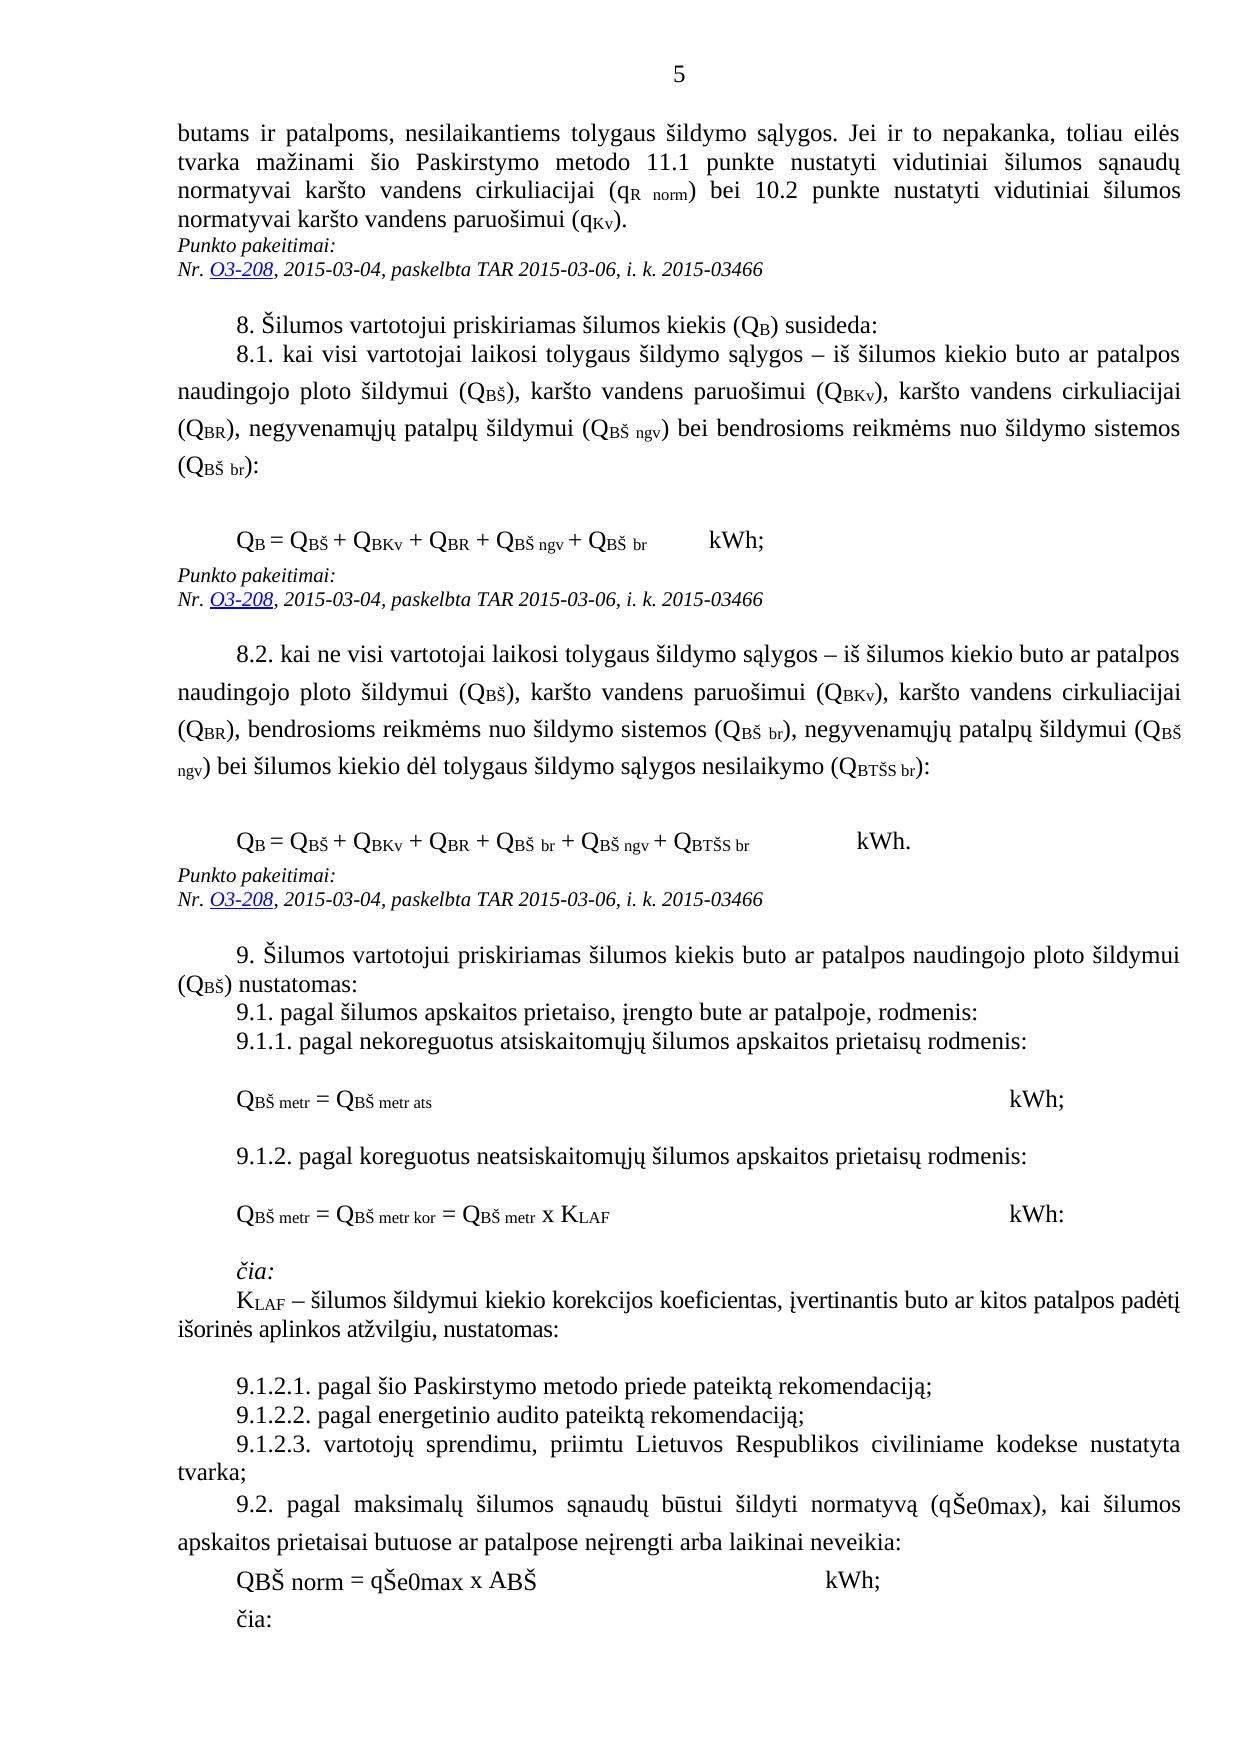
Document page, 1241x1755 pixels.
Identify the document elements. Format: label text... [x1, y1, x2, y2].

text Punkto pakeitimai: [177, 233, 1181, 257]
text 9.1.2.2. pagal energetinio audito pateiktą rekomendaciją; [177, 1400, 1181, 1429]
text QBŠ norm = qŠe0max x ABŠ kWh; [177, 1562, 1181, 1596]
text 9.1. pagal šilumos apskaitos prietaiso, įrengto bute ar patalpoje, rodmenis: [177, 997, 1181, 1026]
text 9.1.2.3. vartotojų sprendimu, priimtu Lietuvos Respublikos civiliniame kodekse nustatyta tvarka; [177, 1429, 1181, 1486]
text 9.2. pagal maksimalų šilumos sąnaudų būstui šildyti normatyvą (qŠe0max), kai šilumos apskaitos prietaisai butuose ar patalpose neįrengti arba laikinai neveikia: [177, 1486, 1181, 1555]
text 8.1. kai visi vartotojai laikosi tolygaus šildymo sąlygos – iš šilumos kiekio buto ar patalpos naudingojo ploto šildymui (QBŠ), karšto vandens paruošimui (QBKv), karšto vandens cirkuliacijai (QBR), negyvenamųjų patalpų šildymui (QBŠ ngv) bei bendrosioms reikmėms nuo šildymo sistemos (QBŠ br): [177, 339, 1181, 479]
text 9.1.2.1. pagal šio Paskirstymo metodo priede pateiktą rekomendaciją; [177, 1371, 1181, 1400]
text QBŠ metr = QBŠ metr kor = QBŠ metr x KLAF kWh: [177, 1199, 1181, 1227]
text Nr. O3-208, 2015-03-04, paskelbta TAR 2015-03-06, i. k. 2015-03466 [177, 887, 1181, 911]
text čia: [177, 1604, 1181, 1633]
text QB = QBŠ + QBKv + QBR + QBŠ ngv + QBŠ br kWh; [177, 525, 1181, 554]
text 9.1.2. pagal koreguotus neatsiskaitomųjų šilumos apskaitos prietaisų rodmenis: [177, 1141, 1181, 1170]
text Punkto pakeitimai: [177, 863, 1181, 887]
text 9. Šilumos vartotojui priskiriamas šilumos kiekis buto ar patalpos naudingojo ploto šildymui (QBŠ) nustatomas: [177, 940, 1181, 997]
text Punkto pakeitimai: [177, 562, 1181, 587]
text butams ir patalpoms, nesilaikantiems tolygaus šildymo sąlygos. Jei ir to nepakanka, toliau eilės tvarka mažinami šio Paskirstymo metodo 11.1 punkte nustatyti vidutiniai šilumos sąnaudų normatyvai karšto vandens cirkuliacijai (qR norm) bei 10.2 punkte nustatyti vidutiniai šilumos normatyvai karšto vandens paruošimui (qKv). [177, 118, 1181, 233]
text KLAF – šilumos šildymui kiekio korekcijos koeficientas, įvertinantis buto ar kitos patalpos padėtį išorinės aplinkos atžvilgiu, nustatomas: [177, 1285, 1181, 1342]
text čia: [177, 1256, 1181, 1285]
text Nr. O3-208, 2015-03-04, paskelbta TAR 2015-03-06, i. k. 2015-03466 [177, 257, 1181, 281]
text 8. Šilumos vartotojui priskiriamas šilumos kiekis (QB) susideda: [177, 310, 1181, 339]
text QB = QBŠ + QBKv + QBR + QBŠ br + QBŠ ngv + QBTŠS br kWh. [177, 826, 1181, 854]
text 8.2. kai ne visi vartotojai laikosi tolygaus šildymo sąlygos – iš šilumos kiekio buto ar patalpos naudingojo ploto šildymui (QBŠ), karšto vandens paruošimui (QBKv), karšto vandens cirkuliacijai (QBR), bendrosioms reikmėms nuo šildymo sistemos (QBŠ br), negyvenamųjų patalpų šildymui (QBŠ ngv) bei šilumos kiekio dėl tolygaus šildymo sąlygos nesilaikymo (QBTŠS br): [177, 639, 1181, 780]
text 9.1.1. pagal nekoreguotus atsiskaitomųjų šilumos apskaitos prietaisų rodmenis: [177, 1026, 1181, 1055]
text Nr. O3-208, 2015-03-04, paskelbta TAR 2015-03-06, i. k. 2015-03466 [177, 587, 1181, 611]
text QBŠ metr = QBŠ metr ats kWh; [177, 1084, 1181, 1112]
